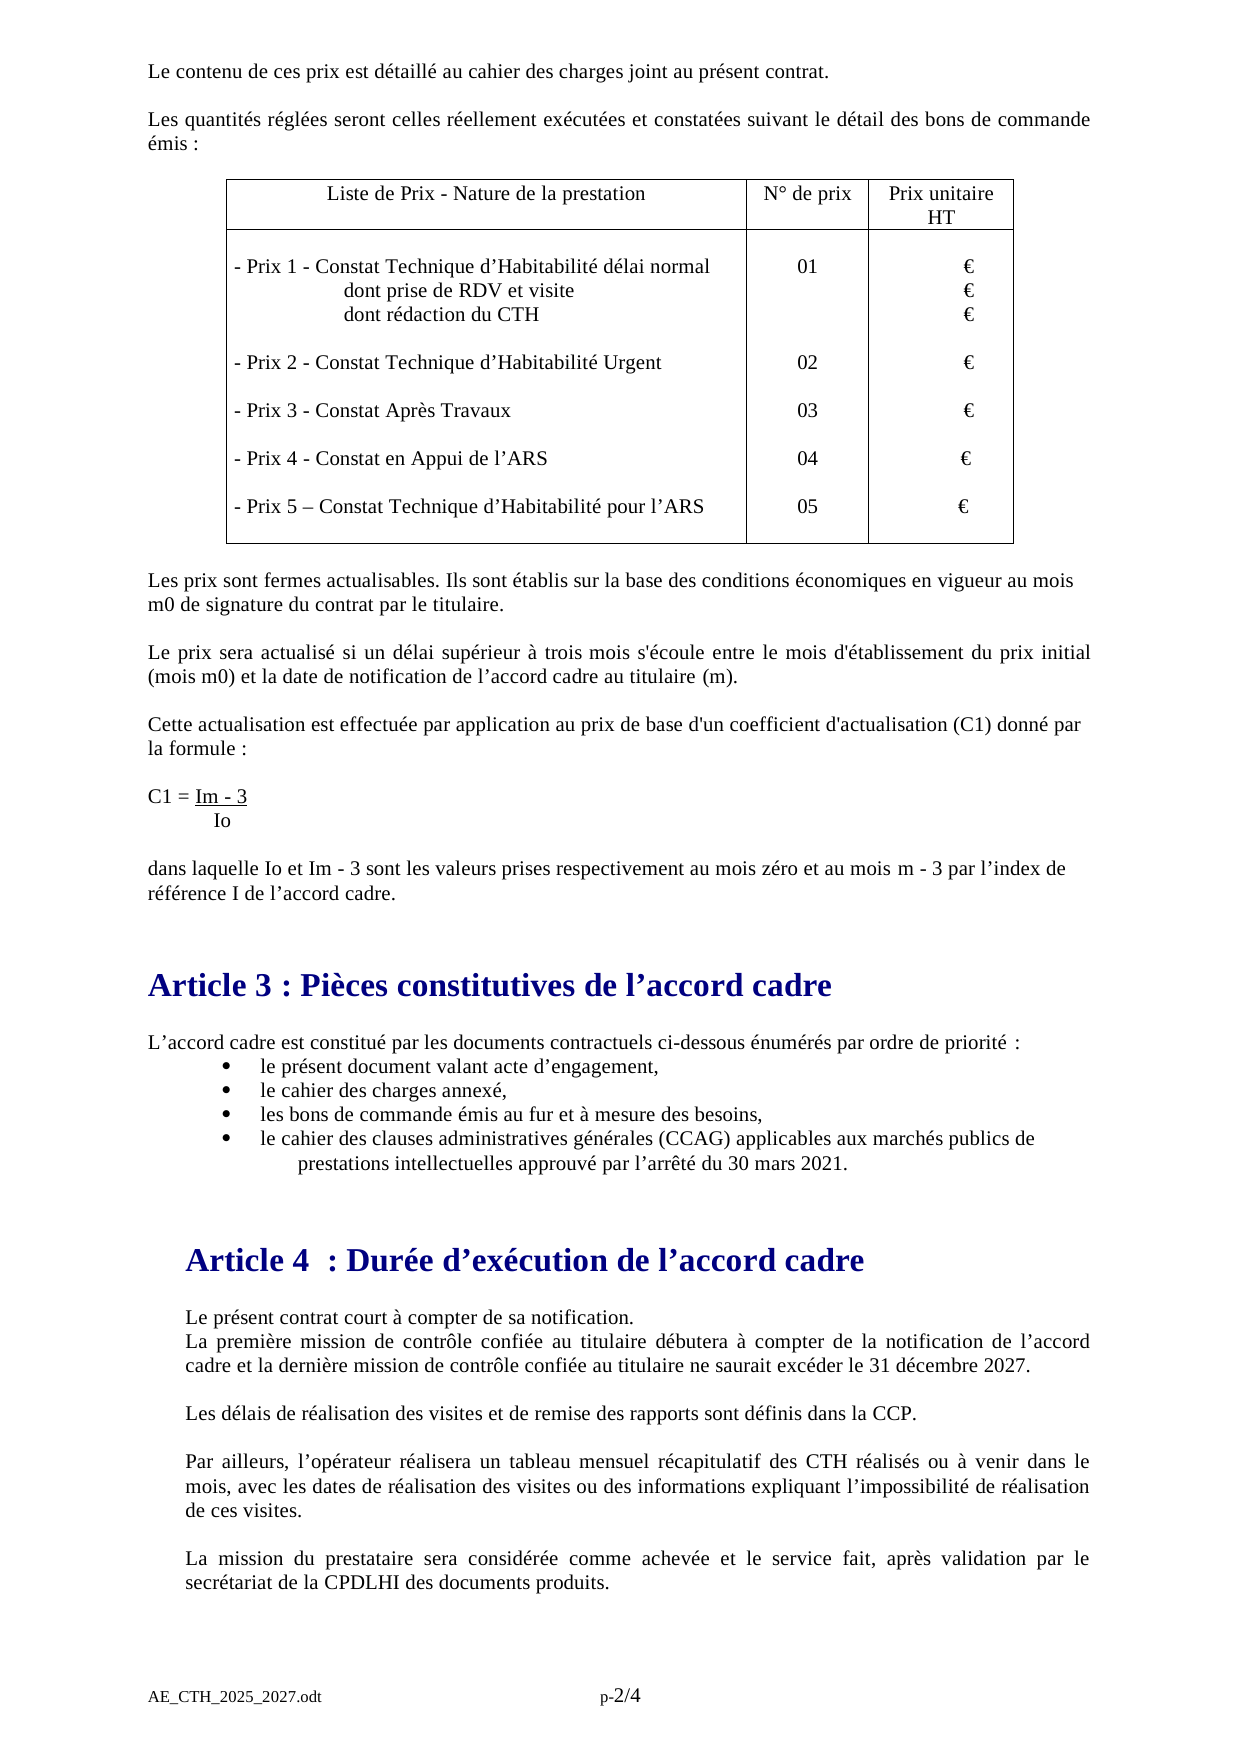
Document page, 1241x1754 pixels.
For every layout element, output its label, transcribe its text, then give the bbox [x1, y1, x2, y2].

table_header Prix unitaire HT [869, 180, 1013, 228]
text Io [148, 808, 1092, 832]
text Article 3 : Pièces constitutives de l’accord cadre [148, 965, 1092, 1003]
list le cahier des clauses administratives générales (CCAG) applicables aux marchés publics de prestations intellectuelles approuvé par l’arrêté du 30 mars 2021. [223, 1126, 1092, 1174]
table_cell € € € € € € € [869, 230, 1013, 542]
text Cette actualisation est effectuée par application au prix de base d'un coefficient d'actualisation (C1) donné par la formule : [148, 712, 1092, 760]
list La première mission de contrôle confiée au titulaire débutera à compter de la notification de l’accord cadre et la dernière mission de contrôle confiée au titulaire ne saurait excéder le 31 décembre 2027. [148, 1329, 1092, 1377]
text dans laquelle Io et Im - 3 sont les valeurs prises respectivement au mois zéro et au mois m - 3 par l’index de référence I de l’accord cadre. [148, 856, 1092, 904]
list Les délais de réalisation des visites et de remise des rapports sont définis dans la CCP. [148, 1401, 1092, 1425]
text Les quantités réglées seront celles réellement exécutées et constatées suivant le détail des bons de commande émis : [148, 107, 1092, 155]
table_header Liste de Prix - Nature de la prestation [227, 180, 746, 228]
table_cell - Prix 1 - Constat Technique d’Habitabilité délai normal dont prise de RDV et visite dont rédaction du CTH - Prix 2 - Constat Technique d’Habitabilité Urgent - Prix 3 - Constat Après Travaux - Prix 4 - Constat en Appui de l’ARS - Prix 5 – Constat Technique d’Habitabilité pour l’ARS [227, 230, 746, 542]
list La mission du prestataire sera considérée comme achevée et le service fait, après validation par le secrétariat de la CPDLHI des documents produits. [148, 1546, 1092, 1594]
list Le présent contrat court à compter de sa notification. [148, 1305, 1092, 1329]
list Article 4 : Durée d’exécution de l’accord cadre [148, 1240, 1092, 1278]
table_header N° de prix [747, 180, 868, 228]
list le présent document valant acte d’engagement, [223, 1054, 1092, 1078]
list le cahier des charges annexé, [223, 1078, 1092, 1102]
text Les prix sont fermes actualisables. Ils sont établis sur la base des conditions économiques en vigueur au mois m0 de signature du contrat par le titulaire. [148, 567, 1092, 616]
text C1 = Im - 3 [148, 784, 1092, 808]
text Le prix sera actualisé si un délai supérieur à trois mois s'écoule entre le mois d'établissement du prix initial (mois m0) et la date de notification de l’accord cadre au titulaire (m). [148, 640, 1092, 688]
list les bons de commande émis au fur et à mesure des besoins, [223, 1102, 1092, 1126]
table_cell 01 02 03 04 05 [747, 230, 868, 542]
text Le contenu de ces prix est détaillé au cahier des charges joint au présent contrat. [148, 59, 1092, 83]
text L’accord cadre est constitué par les documents contractuels ci-dessous énumérés par ordre de priorité : [148, 1030, 1092, 1054]
list Par ailleurs, l’opérateur réalisera un tableau mensuel récapitulatif des CTH réalisés ou à venir dans le mois, avec les dates de réalisation des visites ou des informations expliquant l’impossibilité de réalisation de ces visites. [148, 1449, 1092, 1522]
